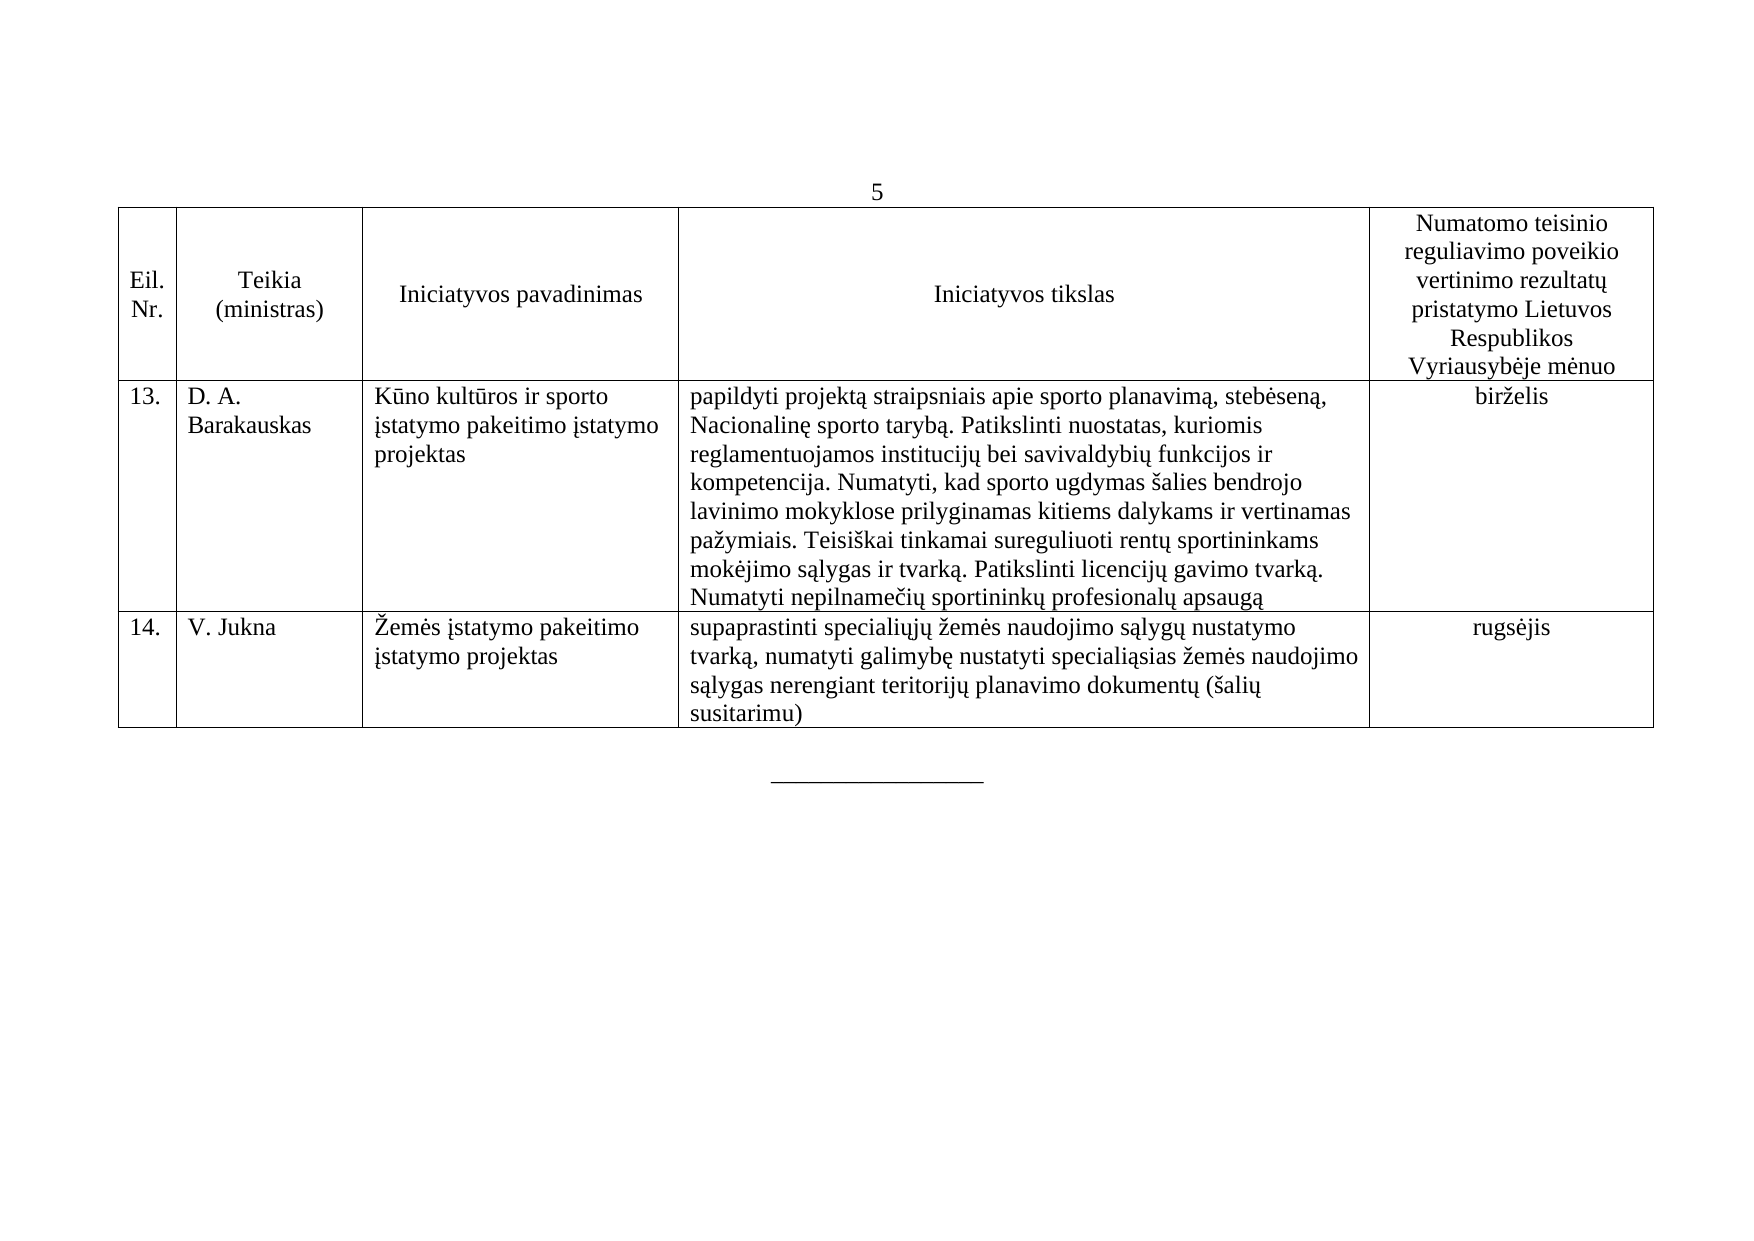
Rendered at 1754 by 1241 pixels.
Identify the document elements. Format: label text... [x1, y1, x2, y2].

table_header Iniciatyvos pavadinimas [363, 208, 678, 380]
table_cell D. A. Barakauskas [177, 381, 362, 611]
table_cell 14. [119, 612, 176, 727]
table_header Numatomo teisinio reguliavimo poveikio vertinimo rezultatų pristatymo Lietuvos Respublikos Vyriausybėje mėnuo [1370, 208, 1653, 380]
table_header Eil. Nr. [119, 208, 176, 380]
table_cell Žemės įstatymo pakeitimo įstatymo projektas [363, 612, 678, 727]
table_cell papildyti projektą straipsniais apie sporto planavimą, stebėseną, Nacionalinę sporto tarybą. Patikslinti nuostatas, kuriomis reglamentuojamos institucijų bei savivaldybių funkcijos ir kompetencija. Numatyti, kad sporto ugdymas šalies bendrojo lavinimo mokyklose prilyginamas kitiems dalykams ir vertinamas pažymiais. Teisiškai tinkamai sureguliuoti rentų sportininkams mokėjimo sąlygas ir tvarką. Patikslinti licencijų gavimo tvarką. Numatyti nepilnamečių sportininkų profesionalų apsaugą [679, 381, 1369, 611]
table_cell V. Jukna [177, 612, 362, 727]
table_cell Kūno kultūros ir sporto įstatymo pakeitimo įstatymo projektas [363, 381, 678, 611]
table_cell supaprastinti specialiųjų žemės naudojimo sąlygų nustatymo tvarką, numatyti galimybę nustatyti specialiąsias žemės naudojimo sąlygas nerengiant teritorijų planavimo dokumentų (šalių susitarimu) [679, 612, 1369, 727]
table_header Iniciatyvos tikslas [679, 208, 1369, 380]
table_cell birželis [1370, 381, 1653, 611]
table_header Teikia (ministras) [177, 208, 362, 380]
text _________________ [118, 757, 1636, 786]
table_cell 13. [119, 381, 176, 611]
table_cell rugsėjis [1370, 612, 1653, 727]
